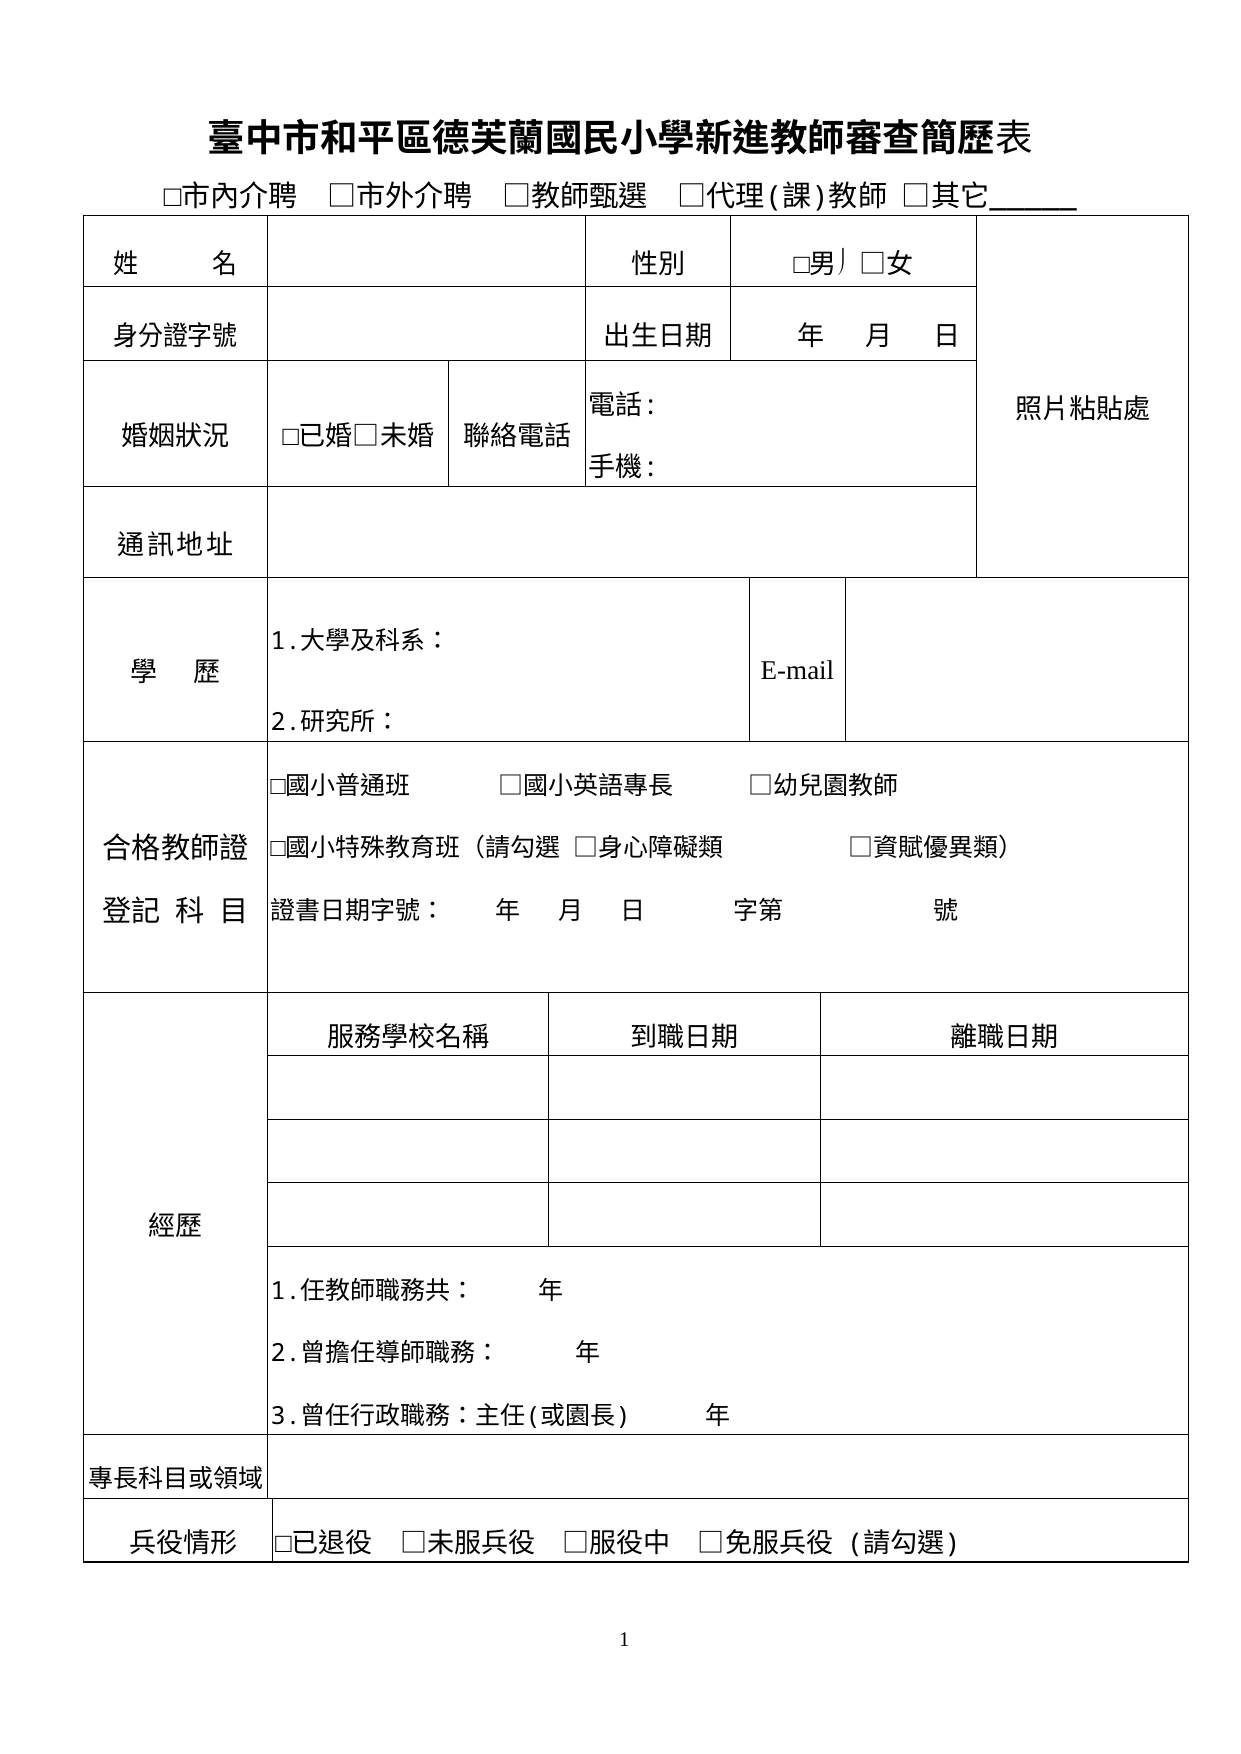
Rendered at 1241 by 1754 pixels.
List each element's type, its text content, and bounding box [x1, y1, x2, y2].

table_cell 兵役情形 [84, 1499, 272, 1561]
table_cell [846, 578, 1188, 741]
table_cell [268, 1435, 1188, 1498]
table_cell 年 月 日 [731, 287, 976, 360]
table_cell [268, 1056, 548, 1119]
table_cell [821, 1120, 1188, 1182]
text □市內介聘 □市外介聘 □教師甄選 □代理(課)教師 □其它_____ [89, 172, 1152, 215]
table_cell [268, 287, 585, 360]
table_cell [549, 1056, 820, 1119]
table_cell [821, 1056, 1188, 1119]
table_header 性別 [586, 216, 730, 286]
table_header □男 □女 [731, 216, 976, 286]
table_cell □國小普通班 □國小英語專長 □幼兒園教師 □國小特殊教育班（請勾選 □身心障礙類 □資賦優異類） 證書日期字號： 年 月 日 字第 號 [268, 742, 1188, 992]
table_cell 聯絡電話 [449, 361, 585, 486]
table_cell 離職日期 [821, 993, 1188, 1055]
table_cell 1.大學及科系： 2.研究所： [268, 578, 749, 741]
table_cell 經歷 [84, 993, 267, 1434]
table_cell 身分證字號 [84, 287, 267, 360]
table_cell □已婚□未婚 [268, 361, 448, 486]
table_cell 合格教師證 登記 科 目 [84, 742, 267, 992]
table_cell [821, 1183, 1188, 1246]
table_cell E-mail [750, 578, 845, 741]
table_header [268, 216, 585, 286]
table_cell □已退役 □未服兵役 □服役中 □免服兵役 (請勾選) [273, 1499, 1188, 1561]
table_header 照片粘貼處 [977, 216, 1188, 577]
table_cell 專長科目或領域 [84, 1435, 267, 1498]
table_cell [549, 1120, 820, 1182]
table_cell 1.任教師職務共： 年 2.曾擔任導師職務： 年 3.曾任行政職務：主任(或園長) 年 [268, 1247, 1188, 1434]
table_cell 服務學校名稱 [268, 993, 548, 1055]
table_header 姓 名 [84, 216, 267, 286]
table_cell 婚姻狀況 [84, 361, 267, 486]
table_cell 到職日期 [549, 993, 820, 1055]
table_cell 學歷 [84, 578, 267, 741]
table_cell [549, 1183, 820, 1246]
table_cell [268, 1120, 548, 1182]
table_cell 出生日期 [586, 287, 730, 360]
table_cell 電話: 手機: [586, 361, 976, 486]
table_cell [268, 1183, 548, 1246]
table_cell 通訊地址 [84, 487, 267, 577]
text 臺中市和平區德芙蘭國民小學新進教師審查簡歷表 [89, 108, 1152, 162]
table_cell [268, 487, 976, 577]
